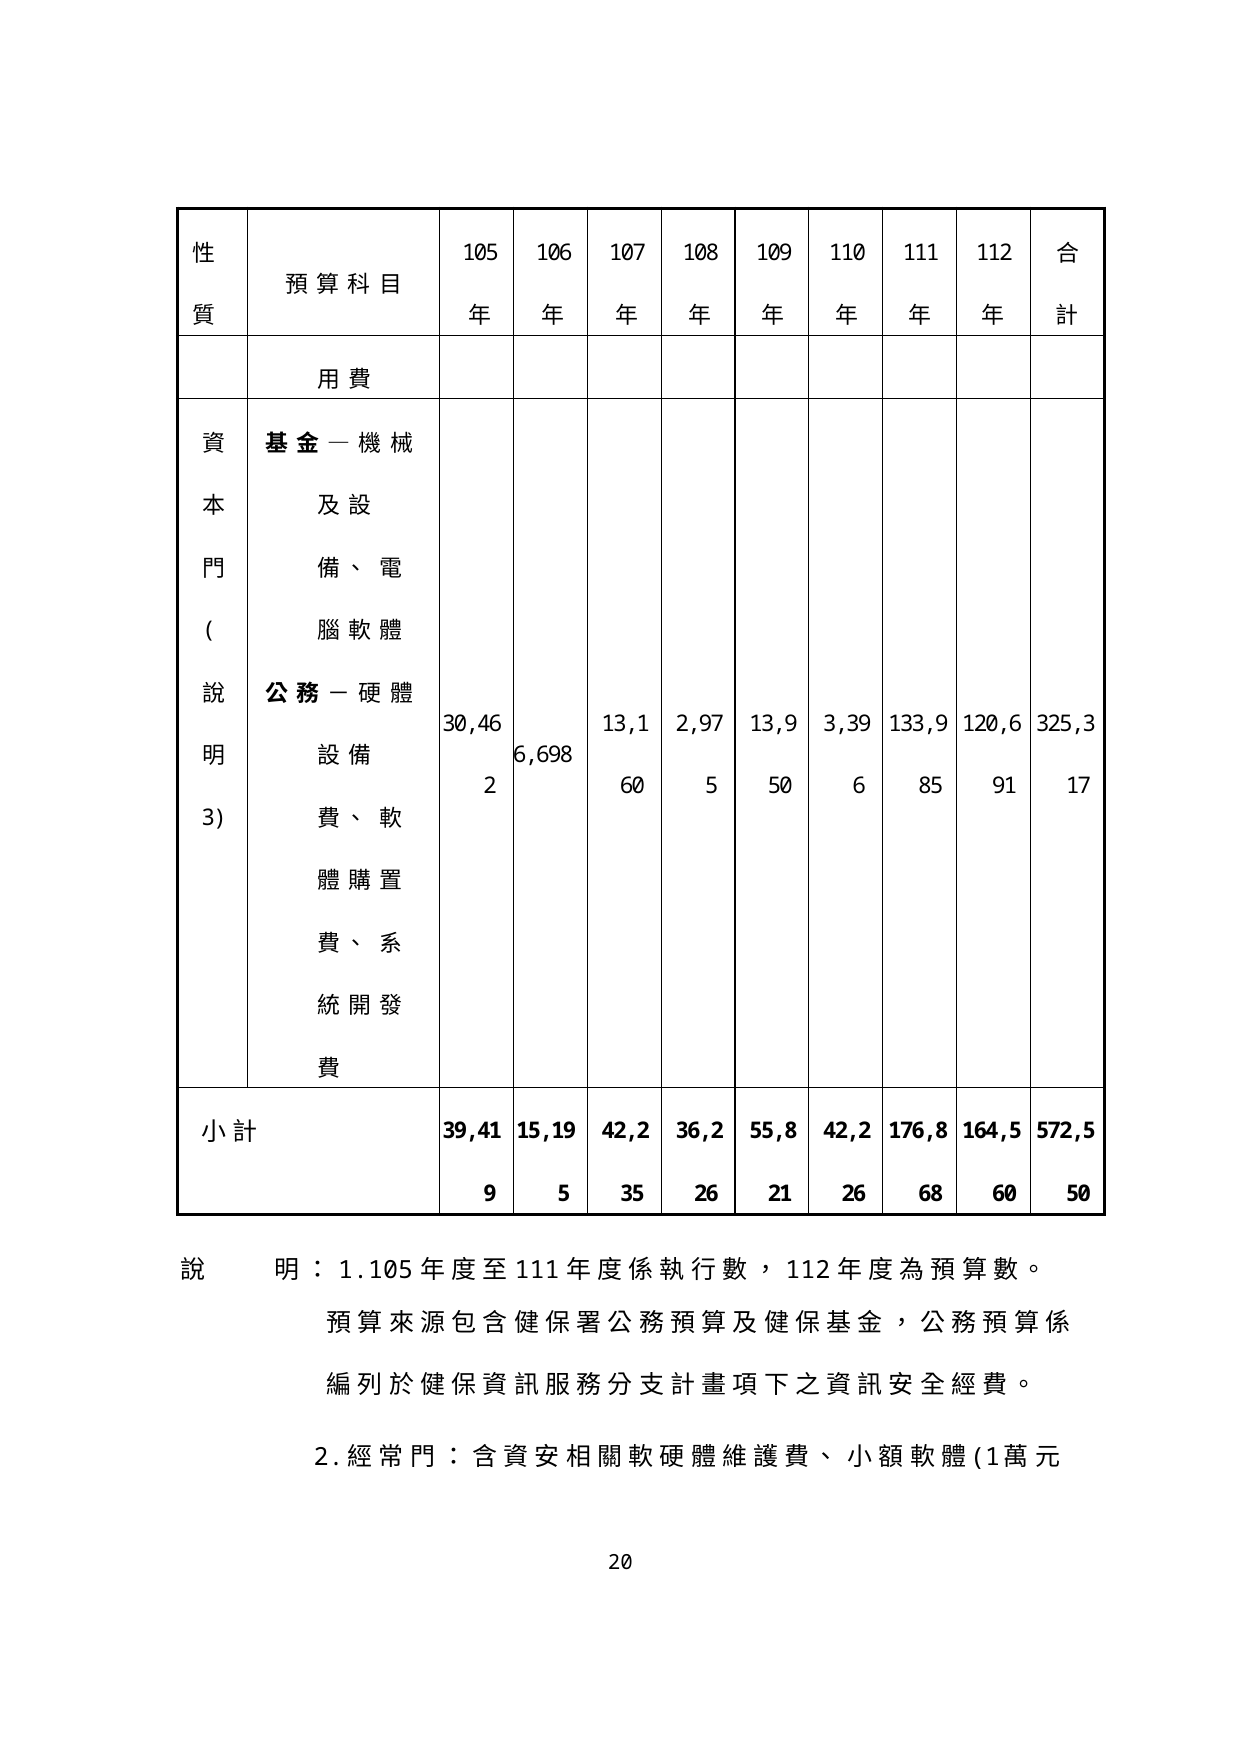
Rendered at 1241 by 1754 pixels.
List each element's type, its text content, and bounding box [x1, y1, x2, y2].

table_header 108年 [662, 210, 734, 335]
table_header 111年 [883, 210, 956, 335]
table_cell [179, 336, 247, 398]
table_cell 36,226 [662, 1088, 734, 1213]
table_cell 小計 [179, 1088, 439, 1213]
table_cell [514, 336, 587, 398]
table_header 110年 [809, 210, 882, 335]
table_header 性質 [179, 210, 247, 335]
table_cell 15,195 [514, 1088, 587, 1213]
table_cell 39,419 [440, 1088, 513, 1213]
table_cell [883, 336, 956, 398]
text 說 明：1.105年度至111年度係執行數，112年度為預算數。預算來源包含健保署公務預算及健保基金，公務預算係編列於健保資訊服務分支計畫項下之資訊安全經費。 [177, 1216, 1078, 1403]
table_cell 176,868 [883, 1088, 956, 1213]
table_cell 164,560 [957, 1088, 1030, 1213]
table_cell [1031, 336, 1103, 398]
table_cell 用費 [248, 336, 439, 398]
table_cell 120,691 [957, 399, 1030, 1087]
table_cell 325,317 [1031, 399, 1103, 1087]
table_cell 13,950 [736, 399, 808, 1087]
table_header 合計 [1031, 210, 1103, 335]
table_header 106年 [514, 210, 587, 335]
table_cell 55,821 [736, 1088, 808, 1213]
table_header 預算科目 [248, 210, 439, 335]
text 2.經常門：含資安相關軟硬體維護費、小額軟體(1萬元 [177, 1403, 1078, 1466]
table_cell [736, 336, 808, 398]
table_header 109年 [736, 210, 808, 335]
table_cell [957, 336, 1030, 398]
table_cell 2,975 [662, 399, 734, 1087]
table_header 105年 [440, 210, 513, 335]
table_cell 42,235 [588, 1088, 661, 1213]
table_cell 13,160 [588, 399, 661, 1087]
table_header 112年 [957, 210, 1030, 335]
table_cell 30,462 [440, 399, 513, 1087]
table_cell 資本門(說明3) [179, 399, 247, 1087]
table_cell 6,698 [514, 399, 587, 1087]
table_header 107年 [588, 210, 661, 335]
table_cell 572,550 [1031, 1088, 1103, 1213]
table_cell [662, 336, 734, 398]
table_cell 133,985 [883, 399, 956, 1087]
table_cell [440, 336, 513, 398]
table_cell 3,396 [809, 399, 882, 1087]
table_cell [809, 336, 882, 398]
table_cell 42,226 [809, 1088, 882, 1213]
table_cell [588, 336, 661, 398]
table_cell 基金—機械及設備、電腦軟體 公務－硬體設備費、軟體購置費、系統開發費 [248, 399, 439, 1087]
